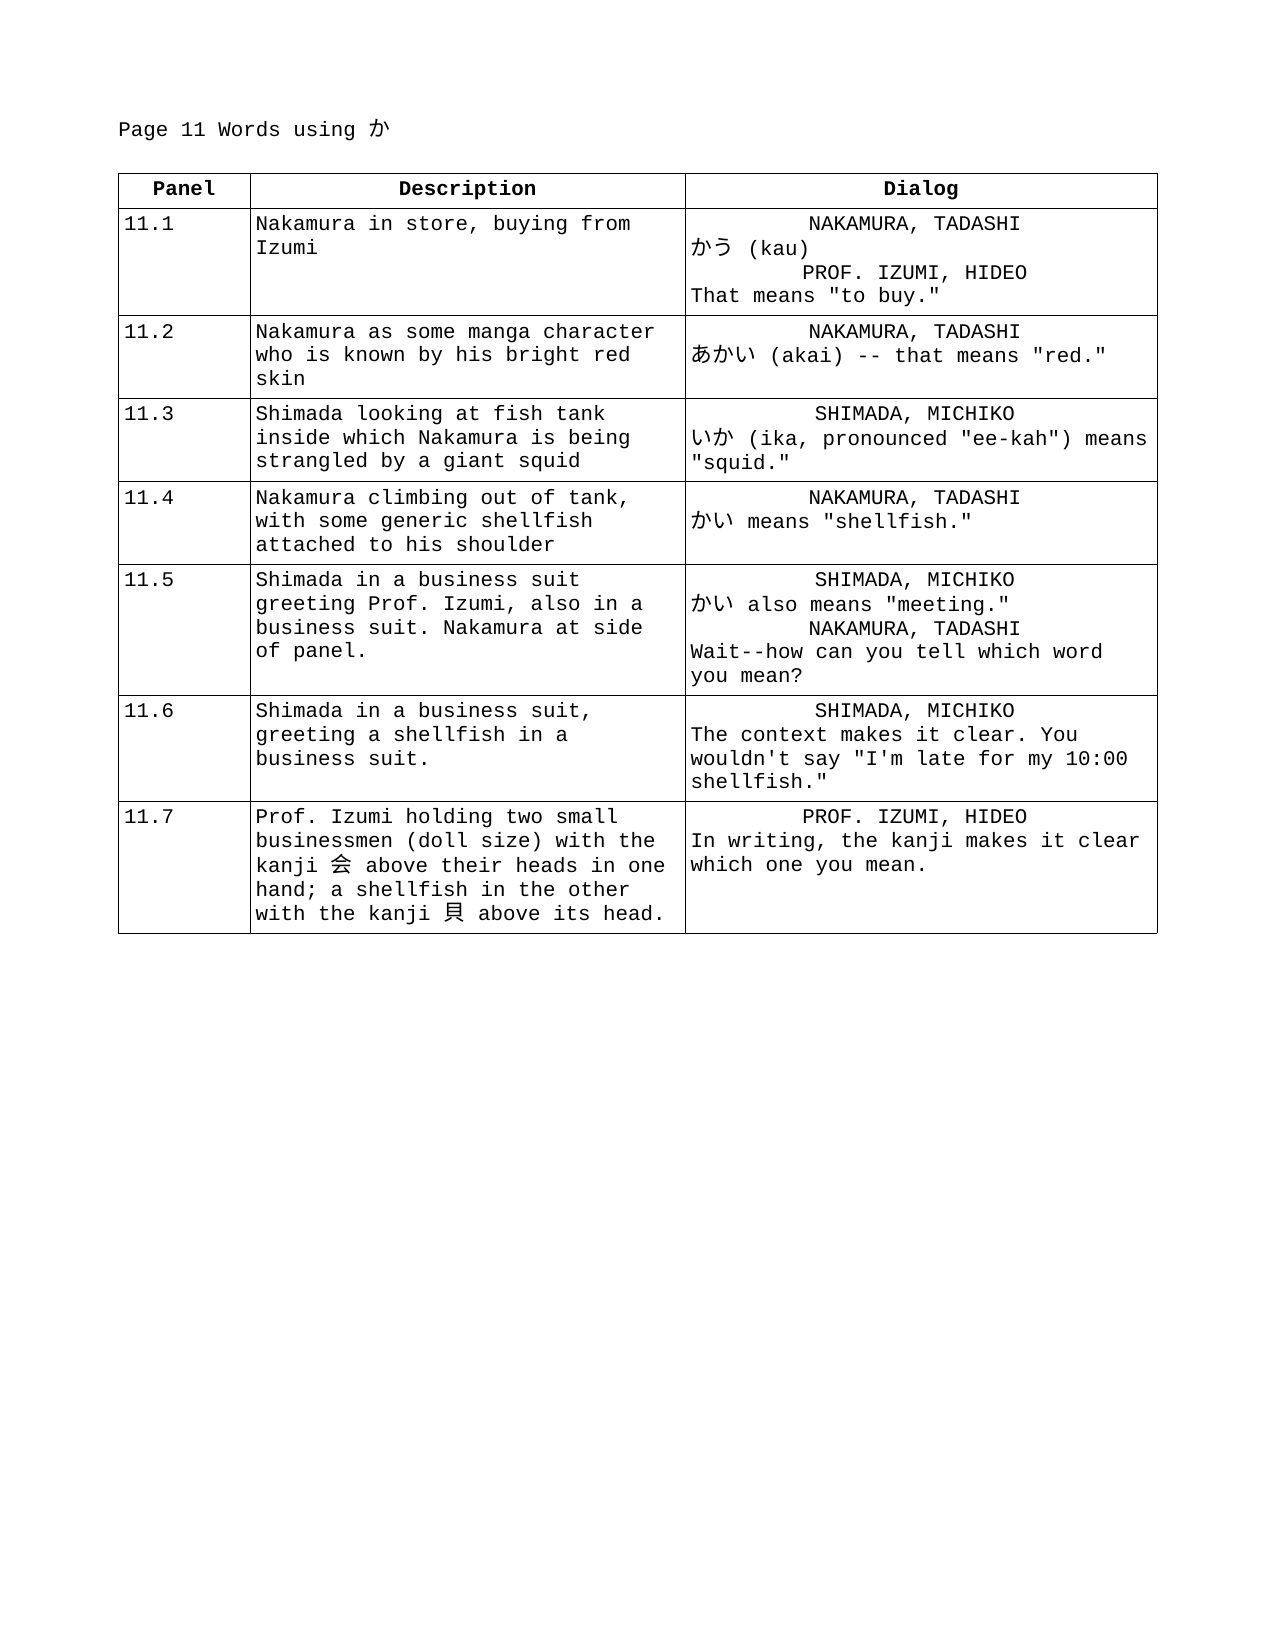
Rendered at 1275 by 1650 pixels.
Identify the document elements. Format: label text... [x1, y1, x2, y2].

table_cell NAKAMURA, TADASHI かう (kau) PROF. IZUMI, HIDEO That means "to buy." [686, 209, 1157, 315]
table_header Description [251, 174, 685, 208]
table_cell Shimada in a business suit greeting Prof. Izumi, also in a business suit. Nakamura at side of panel. [251, 565, 685, 694]
table_cell 11.6 [119, 696, 250, 801]
table_cell 11.5 [119, 565, 250, 694]
table_cell NAKAMURA, TADASHI あかい (akai) -- that means "red." [686, 316, 1157, 397]
table_cell Nakamura climbing out of tank, with some generic shellfish attached to his shoulder [251, 482, 685, 563]
table_cell 11.2 [119, 316, 250, 397]
table_cell Shimada in a business suit, greeting a shellfish in a business suit. [251, 696, 685, 801]
table_cell SHIMADA, MICHIKO いか (ika, pronounced "ee-kah") means "squid." [686, 399, 1157, 481]
table_cell Nakamura as some manga character who is known by his bright red skin [251, 316, 685, 397]
table_cell 11.3 [119, 399, 250, 481]
table_cell Shimada looking at fish tank inside which Nakamura is being strangled by a giant squid [251, 399, 685, 481]
table_cell 11.4 [119, 482, 250, 563]
table_cell Prof. Izumi holding two small businessmen (doll size) with the kanji 会 above their heads in one hand; a shellfish in the other with the kanji 貝 above its head. [251, 802, 685, 933]
table_cell 11.1 [119, 209, 250, 315]
table_header Panel [119, 174, 250, 208]
table_cell SHIMADA, MICHIKO かい also means "meeting." NAKAMURA, TADASHI Wait--how can you tell which word you mean? [686, 565, 1157, 694]
table_cell SHIMADA, MICHIKO The context makes it clear. You wouldn't say "I'm late for my 10:00 shellfish." [686, 696, 1157, 801]
table_header Dialog [686, 174, 1157, 208]
table_cell NAKAMURA, TADASHI かい means "shellfish." [686, 482, 1157, 563]
table_cell 11.7 [119, 802, 250, 933]
table_cell Nakamura in store, buying from Izumi [251, 209, 685, 315]
table_cell PROF. IZUMI, HIDEO In writing, the kanji makes it clear which one you mean. [686, 802, 1157, 933]
